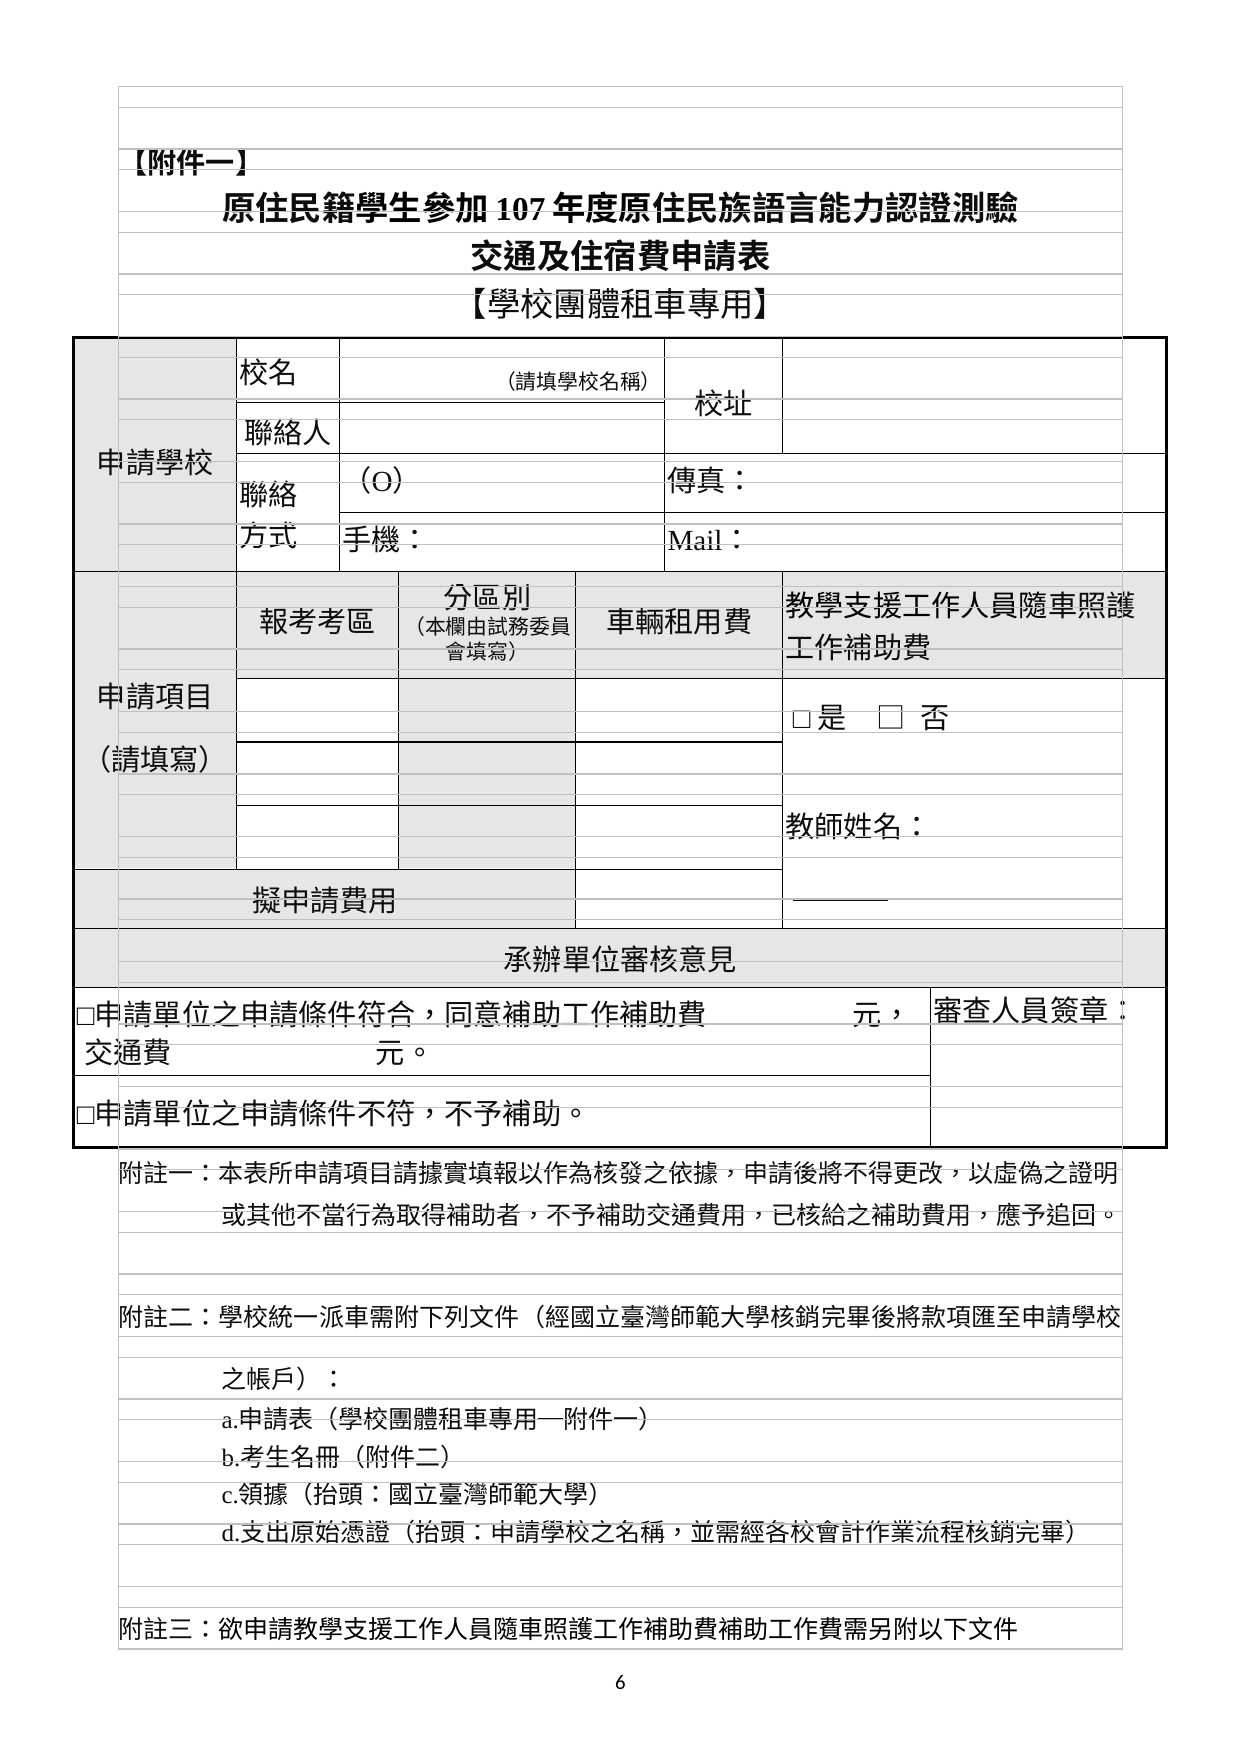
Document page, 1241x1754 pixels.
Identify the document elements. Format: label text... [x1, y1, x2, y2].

table_cell 聯絡 方式 [237, 525, 253, 544]
table_cell [576, 795, 782, 805]
table_header [783, 400, 1122, 419]
table_cell 分區別 （本欄由試務委員會填寫） [399, 670, 575, 678]
text 附註一：本表所申請項目請據實填報以作為核發之依據，申請後將不得更改，以虛偽之證明或其他不當行為取得補助者，不予補助交通費用，已核給之補助費用，應予追回。 [119, 1150, 1122, 1169]
text 之帳戶）： [119, 1358, 1122, 1398]
table_cell [576, 858, 782, 868]
table_cell [399, 837, 575, 857]
table_cell □ 是 □ 否 教師姓名： [783, 837, 1122, 857]
text 【附件一】 [173, 150, 182, 169]
table_cell [237, 679, 398, 711]
text 附註一：本表所申請項目請據實填報以作為核發之依據，申請後將不得更改，以虛偽之證明或其他不當行為取得補助者，不予補助交通費用，已核給之補助費用，應予追回。 [119, 1170, 1122, 1211]
table_cell [237, 795, 398, 805]
table_cell □申請單位之申請條件符合，同意補助工作補助費 元， 交通費 元。 [119, 988, 930, 1023]
table_cell 申請項目 （請填寫） [119, 670, 236, 711]
table_header 校址 [665, 339, 782, 357]
table_cell 申請項目 （請填寫） [119, 587, 236, 607]
table_cell □申請單位之申請條件不符，不予補助。 [119, 1076, 930, 1086]
table_cell [237, 775, 398, 794]
table_cell □ 是 □ 否 教師姓名： [783, 900, 1122, 919]
table_header [1123, 339, 1165, 453]
table_cell □ 是 □ 否 教師姓名： [783, 733, 1122, 773]
table_cell Mail： [665, 525, 1122, 544]
table_cell 承辦單位審核意見 [1123, 929, 1165, 987]
text [119, 1337, 1122, 1357]
table_cell [576, 806, 782, 836]
table_cell □ 是 □ 否 教師姓名： [1123, 679, 1165, 928]
table_cell [576, 712, 782, 732]
table_cell [399, 795, 575, 805]
table_cell 傳真： [665, 462, 1122, 482]
table_cell [340, 403, 664, 419]
text 【附件一】 [141, 150, 149, 169]
table_cell （O） [375, 483, 388, 490]
text 【學校團體租車專用】 [119, 295, 1122, 326]
text 原住民籍學生參加107年度原住民族語言能力認證測驗 [119, 182, 1122, 211]
table_header 申請學校 [119, 339, 236, 357]
text d.支出原始憑證（抬頭：申請學校之名稱，並需經各校會計作業流程核銷完畢） [119, 1525, 1122, 1544]
text 【附件一】 [119, 150, 137, 169]
table_cell 手機： [377, 525, 664, 544]
table_header 申請學校 [119, 483, 236, 523]
table_header 校址 [665, 358, 782, 398]
table_cell □ 是 □ 否 教師姓名： [783, 712, 1122, 732]
table_cell 聯絡 方式 [237, 454, 339, 461]
text [119, 278, 1122, 294]
table_cell □ 是 □ 否 教師姓名： [783, 679, 1122, 711]
table_cell [237, 712, 398, 732]
table_cell □ 是 □ 否 教師姓名： [783, 775, 1122, 794]
table_cell 教學支援工作人員隨車照護工作補助費 [783, 650, 1122, 669]
table_cell □申請單位之申請條件符合，同意補助工作補助費 元， 交通費 元。 [119, 1045, 930, 1075]
table_cell 聯絡 方式 [237, 483, 339, 523]
table_cell 手機： [340, 525, 376, 544]
table_cell 承辦單位審核意見 [119, 962, 1122, 982]
table_cell □申請單位之申請條件不符，不予補助。 [119, 1108, 930, 1146]
table_cell 擬申請費用 [119, 900, 575, 919]
text 交通及住宿費申請表 [119, 233, 1122, 273]
table_cell 教學支援工作人員隨車照護工作補助費 [783, 587, 1122, 607]
text 原住民籍學生參加107年度原住民族語言能力認證測驗 [119, 212, 1122, 230]
table_cell 承辦單位審核意見 [119, 929, 1122, 961]
table_cell [340, 420, 664, 453]
table_cell Mail： [665, 545, 1122, 571]
text [119, 1587, 1122, 1607]
table_cell [576, 837, 782, 857]
table_cell 審查人員簽章： [931, 988, 1122, 1023]
text a.申請表（學校團體租車專用─附件一） [119, 1400, 1122, 1419]
table_cell 聯絡 方式 [237, 545, 339, 571]
table_cell [576, 679, 782, 711]
table_cell （O） [340, 462, 664, 482]
table_cell 教學支援工作人員隨車照護工作補助費 [783, 670, 1122, 678]
table_header [340, 339, 664, 357]
table_cell [576, 587, 782, 607]
table_cell 聯絡 方式 [248, 535, 261, 544]
table_cell 申請項目 （請填寫） [119, 650, 236, 669]
table_cell 申請項目 （請填寫） [119, 608, 236, 648]
table_header 申請學校 [75, 339, 118, 571]
table_cell □申請單位之申請條件符合，同意補助工作補助費 元， 交通費 元。 [119, 1025, 930, 1044]
table_cell [237, 743, 398, 773]
table_cell （O） [375, 473, 388, 482]
table_cell [237, 572, 398, 586]
table_cell □ 是 □ 否 教師姓名： [783, 920, 1122, 928]
table_cell 審查人員簽章： [931, 1045, 1122, 1086]
table_cell 手機： [340, 513, 664, 523]
table_cell [576, 743, 782, 773]
table_header 校址 [665, 400, 782, 419]
table_cell 分區別 （本欄由試務委員會填寫） [399, 650, 575, 669]
table_cell □ 是 □ 否 教師姓名： [783, 858, 1122, 898]
table_cell [576, 870, 782, 898]
table_cell [237, 587, 398, 607]
table_cell [576, 670, 782, 678]
table_cell 審查人員簽章： [931, 1087, 1122, 1107]
table_cell 審查人員簽章： [1123, 988, 1165, 1146]
table_cell [399, 712, 575, 732]
table_cell 承辦單位審核意見 [119, 983, 1122, 987]
text 【附件一】 [163, 150, 170, 169]
table_cell 傳真： [674, 470, 684, 482]
table_cell [576, 733, 782, 741]
table_cell [576, 775, 782, 794]
table_cell 申請項目 （請填寫） [75, 572, 118, 868]
table_header 申請學校 [119, 525, 236, 544]
table_header [783, 420, 1122, 453]
table_cell 教學支援工作人員隨車照護工作補助費 [783, 608, 1122, 648]
table_cell 聯絡 方式 [237, 462, 339, 482]
table_cell 傳真： [1123, 454, 1165, 512]
table_header （請填學校名稱） [340, 358, 664, 398]
table_cell 分區別 （本欄由試務委員會填寫） [477, 587, 508, 607]
text [119, 1275, 1122, 1294]
table_cell 報考考區 [237, 608, 398, 648]
table_cell [399, 858, 575, 868]
table_cell [237, 733, 398, 741]
table_cell 申請項目 （請填寫） [119, 733, 236, 773]
table_cell 審查人員簽章： [931, 1108, 1122, 1146]
table_cell □ 是 □ 否 教師姓名： [783, 795, 1122, 836]
text b.考生名冊（附件二） [119, 1436, 1122, 1461]
table_cell [576, 900, 782, 919]
table_cell 審查人員簽章： [995, 1008, 1016, 1023]
table_cell [576, 572, 782, 586]
table_cell 擬申請費用 [75, 870, 118, 928]
table_cell 擬申請費用 [119, 870, 575, 898]
table_cell 申請項目 （請填寫） [119, 837, 236, 857]
text 【附件一】 [245, 150, 1122, 169]
text b.考生名冊（附件二） [119, 1462, 1122, 1473]
table_cell 申請項目 （請填寫） [119, 858, 236, 868]
text 附註三：欲申請教學支援工作人員隨車照護工作補助費補助工作費需另附以下文件 [119, 1608, 1122, 1648]
table_cell [237, 837, 398, 857]
table_cell 教學支援工作人員隨車照護工作補助費 [783, 572, 1122, 586]
table_cell 申請項目 （請填寫） [119, 572, 236, 586]
table_header [783, 358, 1122, 398]
table_cell [237, 650, 398, 669]
table_cell 審查人員簽章： [931, 1025, 1122, 1044]
table_header 申請學校 [119, 358, 236, 398]
table_cell □ 是 □ 否 教師姓名： [880, 712, 901, 727]
table_cell [237, 806, 398, 836]
table_cell 手機： [340, 545, 664, 571]
table_cell 教學支援工作人員隨車照護工作補助費 [1123, 572, 1165, 678]
table_cell Mail： [1123, 513, 1165, 571]
table_header 申請學校 [119, 462, 236, 482]
text c.領據（抬頭：國立臺灣師範大學） [119, 1483, 1122, 1511]
table_cell [237, 670, 398, 678]
table_cell （O） [340, 454, 664, 461]
text 附註一：本表所申請項目請據實填報以作為核發之依據，申請後將不得更改，以虛偽之證明或其他不當行為取得補助者，不予補助交通費用，已核給之補助費用，應予追回。 [119, 1212, 1122, 1232]
table_cell □申請單位之申請條件符合，同意補助工作補助費 元， 交通費 元。 [75, 988, 118, 1075]
table_cell [399, 775, 575, 794]
table_cell □申請單位之申請條件不符，不予補助。 [119, 1087, 930, 1107]
table_cell [399, 733, 575, 741]
table_header 申請學校 [119, 545, 236, 571]
table_cell □申請單位之申請條件不符，不予補助。 [75, 1076, 118, 1146]
text a.申請表（學校團體租車專用─附件一） [119, 1420, 1122, 1436]
table_cell 分區別 （本欄由試務委員會填寫） [399, 572, 575, 586]
table_header [783, 339, 1122, 357]
table_header 校址 [738, 400, 742, 413]
table_cell 分區別 （本欄由試務委員會填寫） [510, 587, 526, 607]
text [119, 1511, 1122, 1523]
table_cell 申請項目 （請填寫） [119, 795, 236, 836]
text 【附件一】 [197, 150, 242, 169]
table_cell [399, 743, 575, 773]
table_cell 聯絡 方式 [287, 525, 339, 544]
table_cell 傳真： [665, 483, 1122, 512]
table_cell 擬申請費用 [119, 920, 575, 928]
table_header 校址 [665, 420, 782, 453]
table_cell [237, 858, 398, 868]
table_cell [237, 403, 339, 419]
table_cell [576, 650, 782, 669]
table_cell 承辦單位審核意見 [75, 929, 118, 987]
table_cell 聯絡 方式 [251, 525, 287, 544]
table_cell 申請項目 （請填寫） [119, 712, 236, 732]
table_cell 傳真： [665, 454, 1122, 461]
table_cell 分區別 （本欄由試務委員會填寫） [449, 587, 476, 607]
text 【附件一】 [119, 170, 1122, 182]
table_cell 申請項目 （請填寫） [119, 775, 236, 794]
table_cell 分區別 （本欄由試務委員會填寫） [399, 608, 575, 648]
table_cell 分區別 （本欄由試務委員會填寫） [529, 587, 575, 607]
table_cell 聯絡人 [237, 420, 339, 453]
table_cell （O） [340, 483, 664, 512]
table_header [237, 339, 339, 357]
table_cell 分區別 （本欄由試務委員會填寫） [399, 587, 454, 607]
table_cell Mail： [665, 513, 1122, 523]
text [119, 1473, 1122, 1482]
text 【附件一】 [184, 150, 193, 169]
table_header 校名 [237, 358, 339, 398]
table_cell [399, 806, 575, 836]
text 附註二：學校統一派車需附下列文件（經國立臺灣師範大學核銷完畢後將款項匯至申請學校 [119, 1295, 1122, 1336]
table_cell [399, 679, 575, 711]
table_header 申請學校 [119, 400, 236, 419]
table_cell 車輛租用費 [576, 608, 782, 648]
table_header 申請學校 [119, 420, 236, 461]
table_cell [576, 920, 782, 928]
text 【附件一】 [119, 140, 1122, 148]
